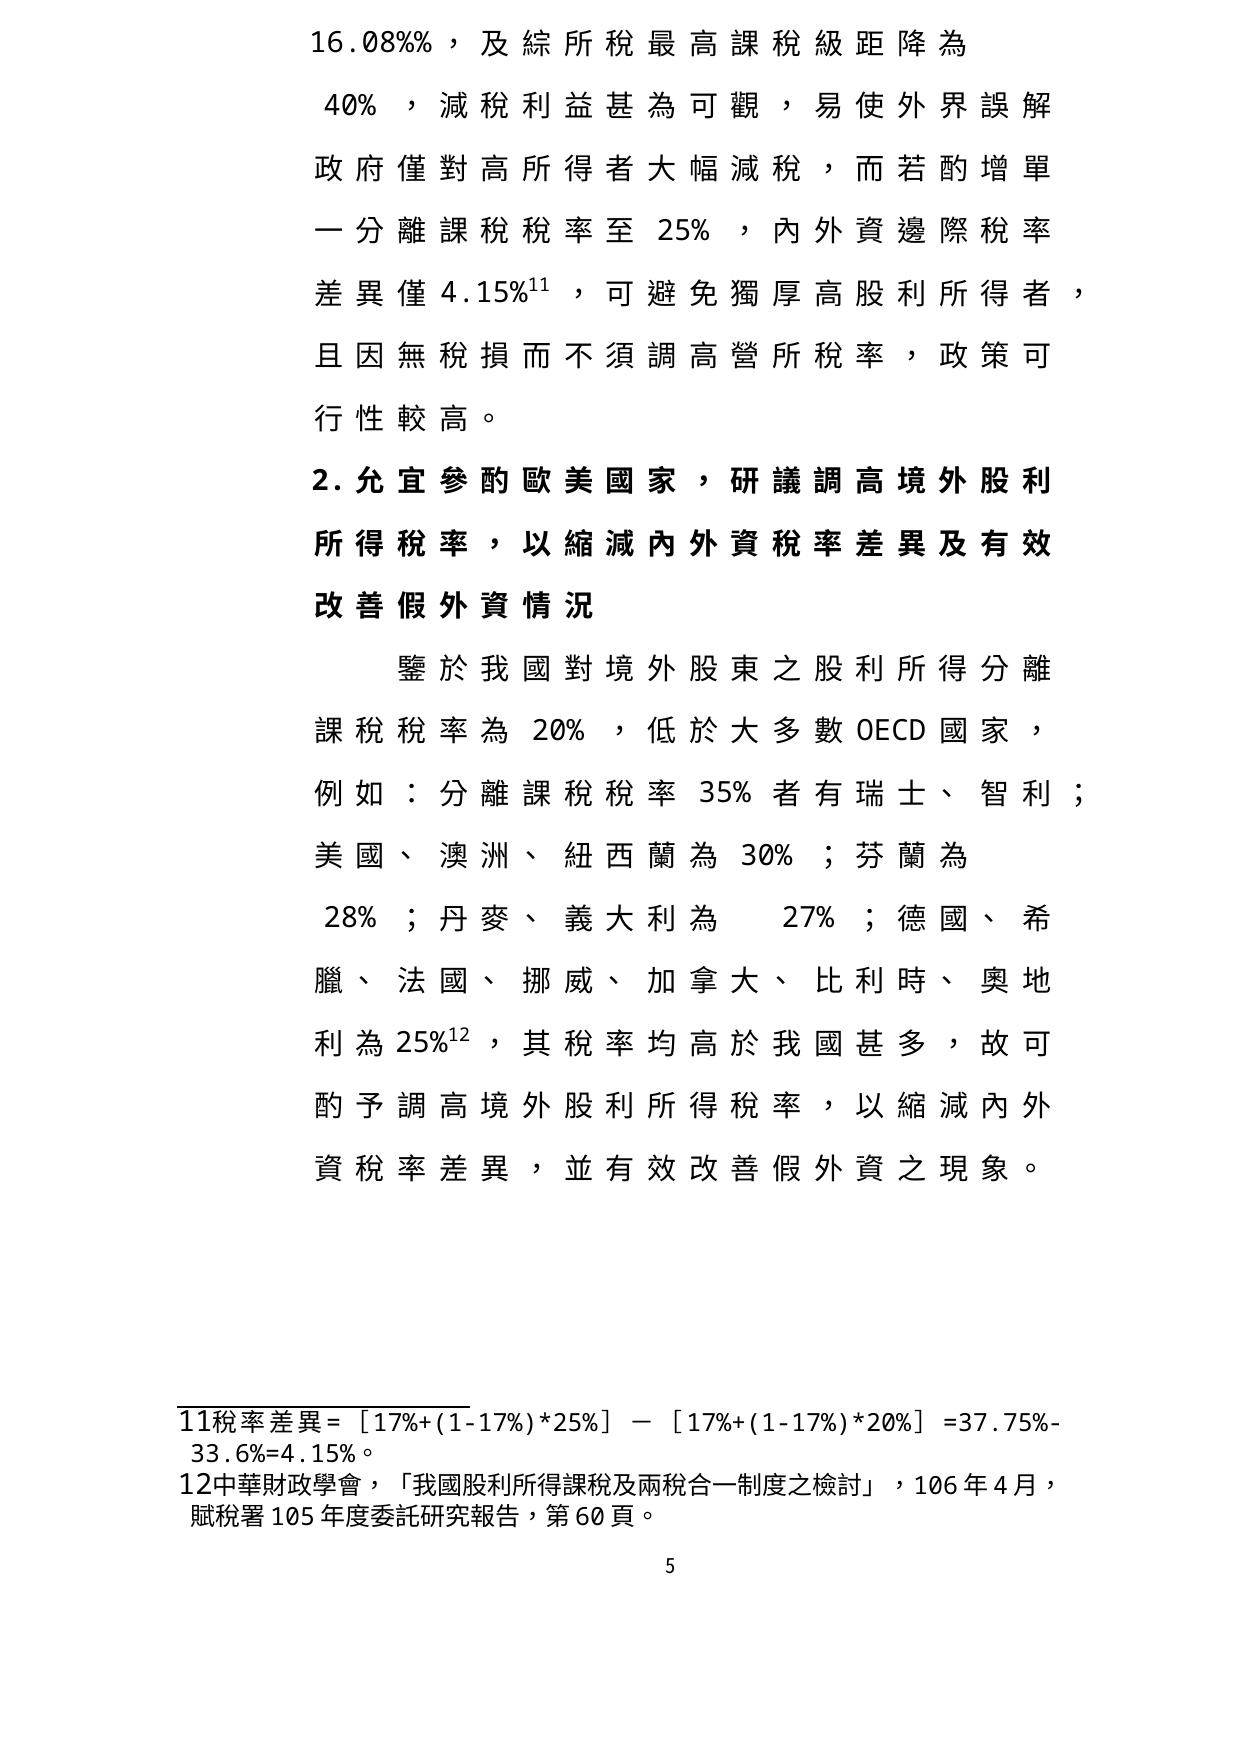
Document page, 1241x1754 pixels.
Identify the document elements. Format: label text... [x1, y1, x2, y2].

text 中華財政學會，「我國股利所得課稅及兩稅合一制度之檢討」，106年4月，賦稅署105年度委託研究報告，第60頁。 [177, 1469, 1063, 1532]
text 鑒於我國對境外股東之股利所得分離課稅稅率為20%，低於大多數OECD國家，例如：分離課稅稅率35%者有瑞士、智利；美國、澳洲、紐西蘭為30%；芬蘭為 28%；丹麥、義大利為 27%；德國、希臘、法國、挪威、加拿大、比利時、奧地利為25%，其稅率均高於我國甚多，故可酌予調高境外股利所得稅率，以縮減內外資稅率差異，並有效改善假外資之現象。 [301, 625, 1058, 1187]
text 稅率差異=［17%+(1-17%)*25%］－［17%+(1-17%)*20%］=37.75%-33.6%=4.15%。 [177, 1407, 1063, 1469]
text 為加強照顧低所得者，可配套調升薪資所得特別扣除額等措施，以減少低所得者稅負，並降低負面衝擊。另因單一分離課稅稅率20%之股利邊際稅率為33.6%，與現行最高邊際稅率49.68%之差異達16.08%%，及綜所稅最高課稅級距降為40%，減稅利益甚為可觀，易使外界誤解政府僅對高所得者大幅減稅，而若酌增單一分離課稅稅率至25%，內外資邊際稅率差異僅4.15%，可避免獨厚高股利所得者，且因無稅損而不須調高營所稅率，政策可行性較高。 [301, 0, 1058, 437]
text 2.允宜參酌歐美國家，研議調高境外股利所得稅率，以縮減內外資稅率差異及有效改善假外資情況 [271, 437, 1058, 625]
